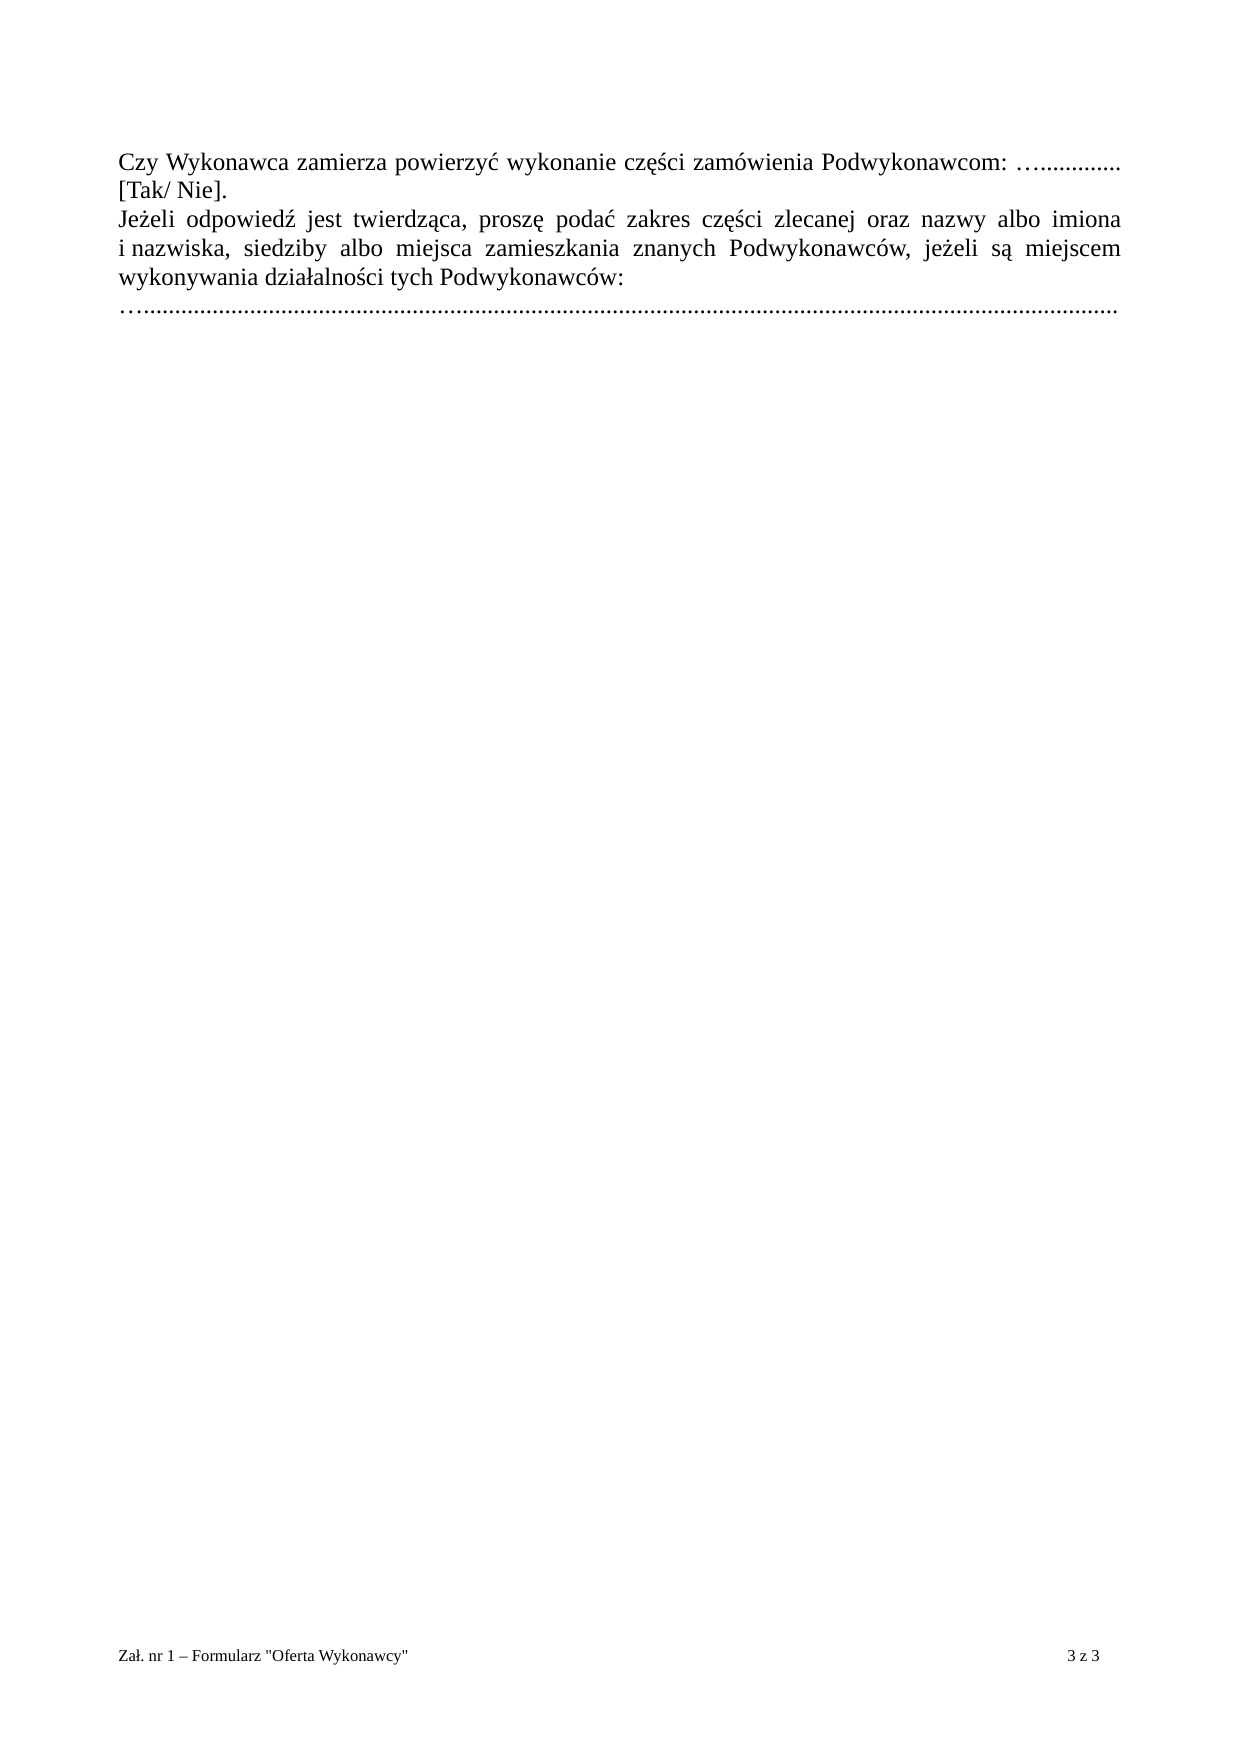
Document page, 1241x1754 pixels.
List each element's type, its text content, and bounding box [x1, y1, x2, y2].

text …............................................................................................................................................................ [118, 291, 1122, 319]
text Czy Wykonawca zamierza powierzyć wykonanie części zamówienia Podwykonawcom: …............. [Tak/ Nie]. [118, 147, 1122, 204]
text Jeżeli odpowiedź jest twierdząca, proszę podać zakres części zlecanej oraz nazwy albo imiona i nazwiska, siedziby albo miejsca zamieszkania znanych Podwykonawców, jeżeli są miejscem wykonywania działalności tych Podwykonawców: [118, 204, 1122, 291]
